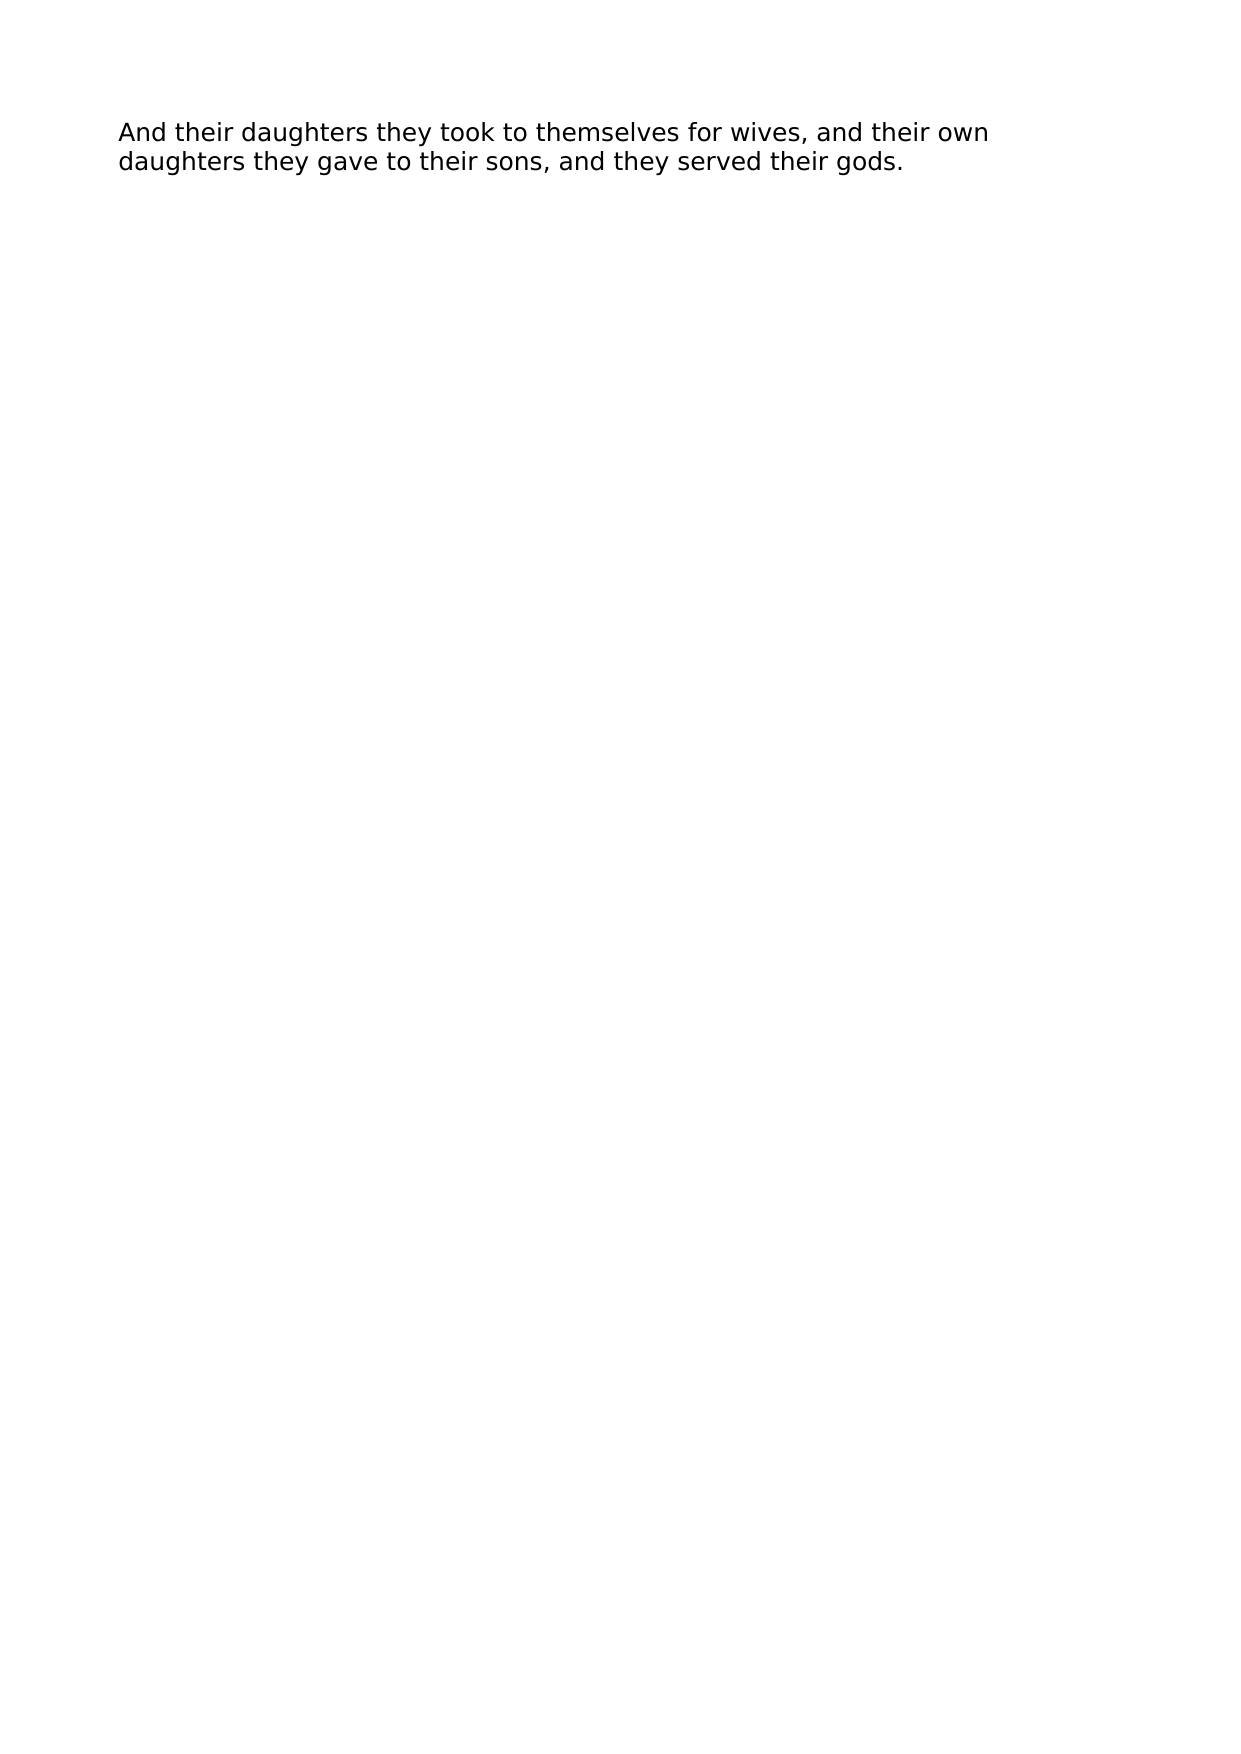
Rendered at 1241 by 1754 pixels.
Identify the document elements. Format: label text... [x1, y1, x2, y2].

text And their daughters they took to themselves for wives, and their own daughters they gave to their sons, and they served their gods. [118, 118, 1122, 176]
